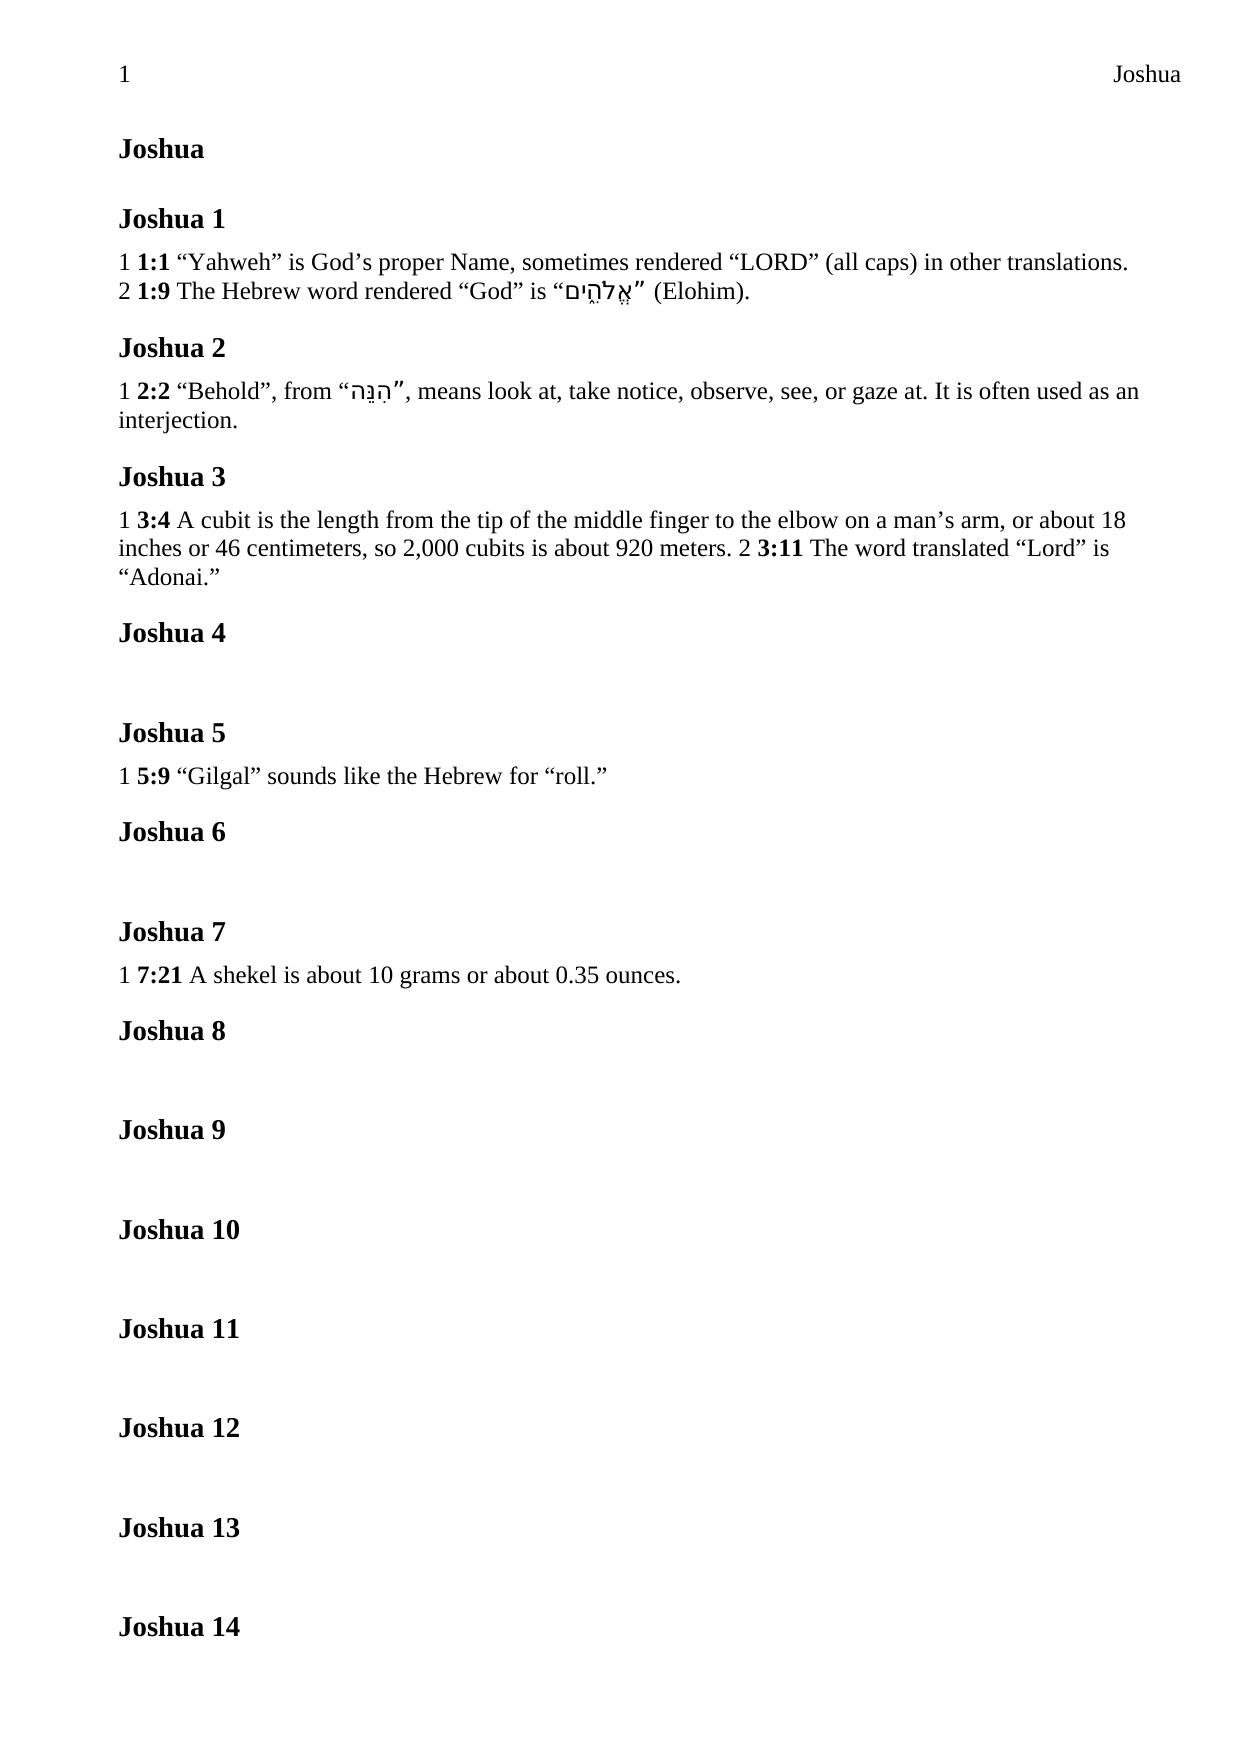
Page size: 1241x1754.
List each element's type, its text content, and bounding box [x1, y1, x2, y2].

subtitle Joshua 12 [118, 1411, 1181, 1444]
text 1 7:21 A shekel is about 10 grams or about 0.35 ounces. [118, 960, 1181, 988]
text 1 5:9 “Gilgal” sounds like the Hebrew for “roll.” [118, 761, 1181, 790]
text 1 3:4 A cubit is the length from the tip of the middle finger to the elbow on a man’s arm, or about 18 inches or 46 centimeters, so 2,000 cubits is about 920 meters. 2 3:11 The word translated “Lord” is “Adonai.” [118, 505, 1181, 591]
subtitle Joshua 3 [118, 459, 1181, 492]
subtitle Joshua 6 [118, 815, 1181, 848]
text 1 1:1 “Yahweh” is God’s proper Name, sometimes rendered “LORD” (all caps) in other translations. 2 1:9 The Hebrew word rendered “God” is “אֱלֹהִ֑ים” (Elohim). [118, 247, 1181, 306]
subtitle Joshua [118, 131, 1181, 164]
subtitle Joshua 7 [118, 914, 1181, 947]
text 1 2:2 “Behold”, from “הִנֵּה”, means look at, take notice, observe, see, or gaze at. It is often used as an interjection. [118, 376, 1181, 434]
subtitle Joshua 14 [118, 1610, 1181, 1643]
subtitle Joshua 4 [118, 616, 1181, 649]
subtitle Joshua 9 [118, 1113, 1181, 1146]
subtitle Joshua 13 [118, 1510, 1181, 1543]
subtitle Joshua 2 [118, 331, 1181, 364]
subtitle Joshua 5 [118, 715, 1181, 748]
subtitle Joshua 1 [118, 202, 1181, 235]
subtitle Joshua 11 [118, 1312, 1181, 1345]
subtitle Joshua 8 [118, 1013, 1181, 1047]
subtitle Joshua 10 [118, 1212, 1181, 1245]
